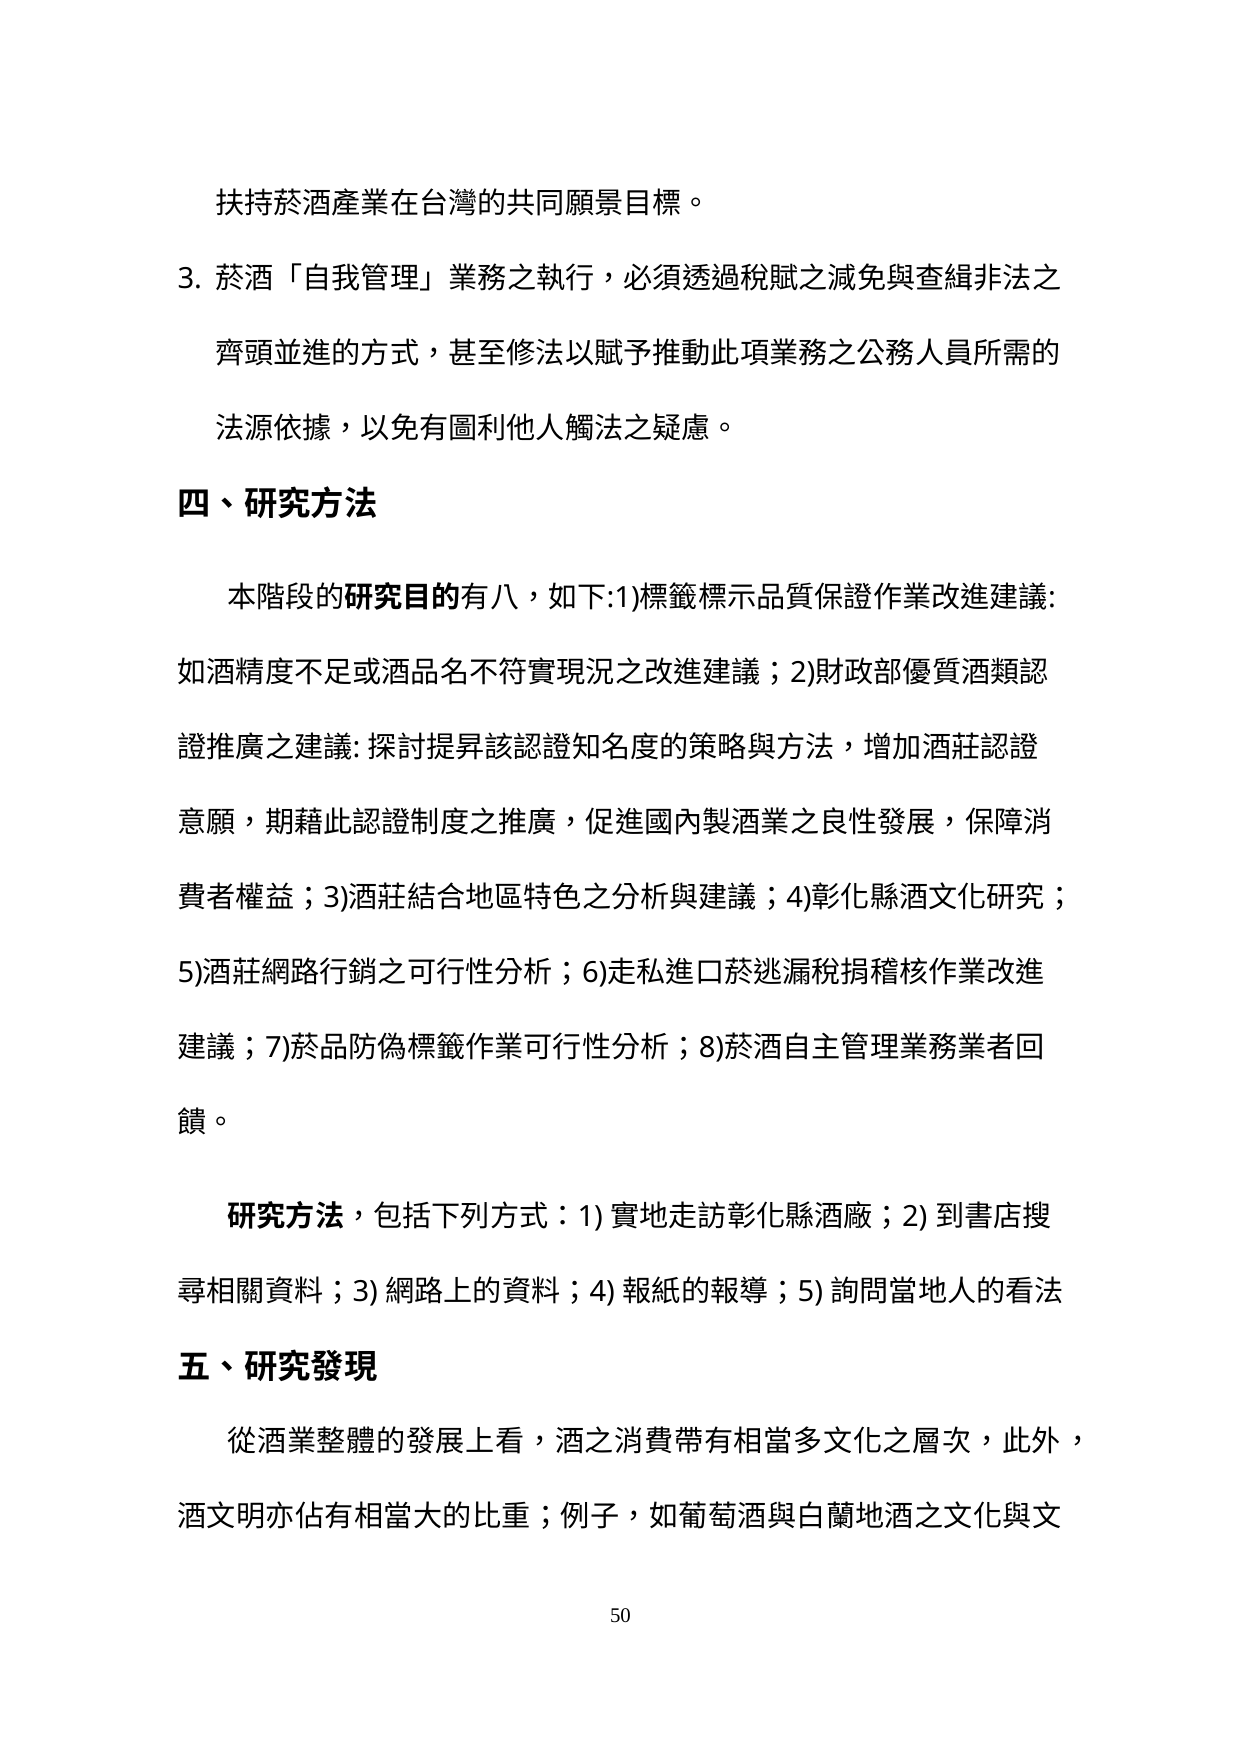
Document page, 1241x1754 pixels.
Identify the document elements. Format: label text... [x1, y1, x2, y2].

list 菸酒「自我管理」業務之執行，必須透過稅賦之減免與查緝非法之齊頭並進的方式，甚至修法以賦予推動此項業務之公務人員所需的法源依據，以免有圖利他人觸法之疑慮。 [177, 238, 1063, 463]
text 四、研究方法 [177, 463, 1063, 538]
list 建議將「自主管理」改為「自我管理」，輔導設立菸酒協會等組織，協助會員通過會員的自我約束，自我控制，自我發現問題，自我分析問題，自我解決問題，以變被動管理為主動管理，進而自我提高，自我創新，自我超越，推動菸酒協會(產業)不斷發展與前進。實現扶持菸酒產業在台灣的共同願景目標。 [177, 163, 1063, 238]
text 五、研究發現 [177, 1326, 1063, 1401]
text 研究方法，包括下列方式：1) 實地走訪彰化縣酒廠；2) 到書店搜尋相關資料；3) 網路上的資料；4) 報紙的報導；5) 詢問當地人的看法。 [177, 1176, 1063, 1326]
text 本階段的研究目的有八，如下:1)標籤標示品質保證作業改進建議: 如酒精度不足或酒品名不符實現況之改進建議；2)財政部優質酒類認證推廣之建議: 探討提昇該認證知名度的策略與方法，增加酒莊認證意願，期藉此認證制度之推廣，促進國內製酒業之良性發展，保障消費者權益；3)酒莊結合地區特色之分析與建議；4)彰化縣酒文化研究；5)酒莊網路行銷之可行性分析；6)走私進口菸逃漏稅捐稽核作業改進建議；7)菸品防偽標籤作業可行性分析；8)菸酒自主管理業務業者回饋。 [177, 557, 1063, 1157]
text 從酒業整體的發展上看，酒之消費帶有相當多文化之層次，此外，酒文明亦佔有相當大的比重；例子，如葡萄酒與白蘭地酒之文化與文明。葡萄酒與白蘭地酒雖是全球通俗酒類之一，但法國或特定地區特定酒類之文化與文明，使其能在酒類，或葡萄酒類的市場上，獨佔一定的地位。不論法國的葡萄酒，單就葡萄牙的波特酒，就足以作為建構彰化葡萄酒文化與酒文明的參考。彰化地區的葡萄酒，如單由經濟與產業面來構思，將必須付出更多之代價來維持國內外市場之競爭力，但如能建構彰化縣是葡萄酒故鄉之特有文化與文明體系，將可較輕易的區隔市場與維持市場領先地位。本研究建議就品牌、社會與藝文、知識、衛生保健、食用安全性，經濟與行銷以及生態七個層面，來嘗試建構彰化縣酒業之文明與文化，以確保彰酒之地位與競爭力。 [177, 1401, 1063, 1551]
